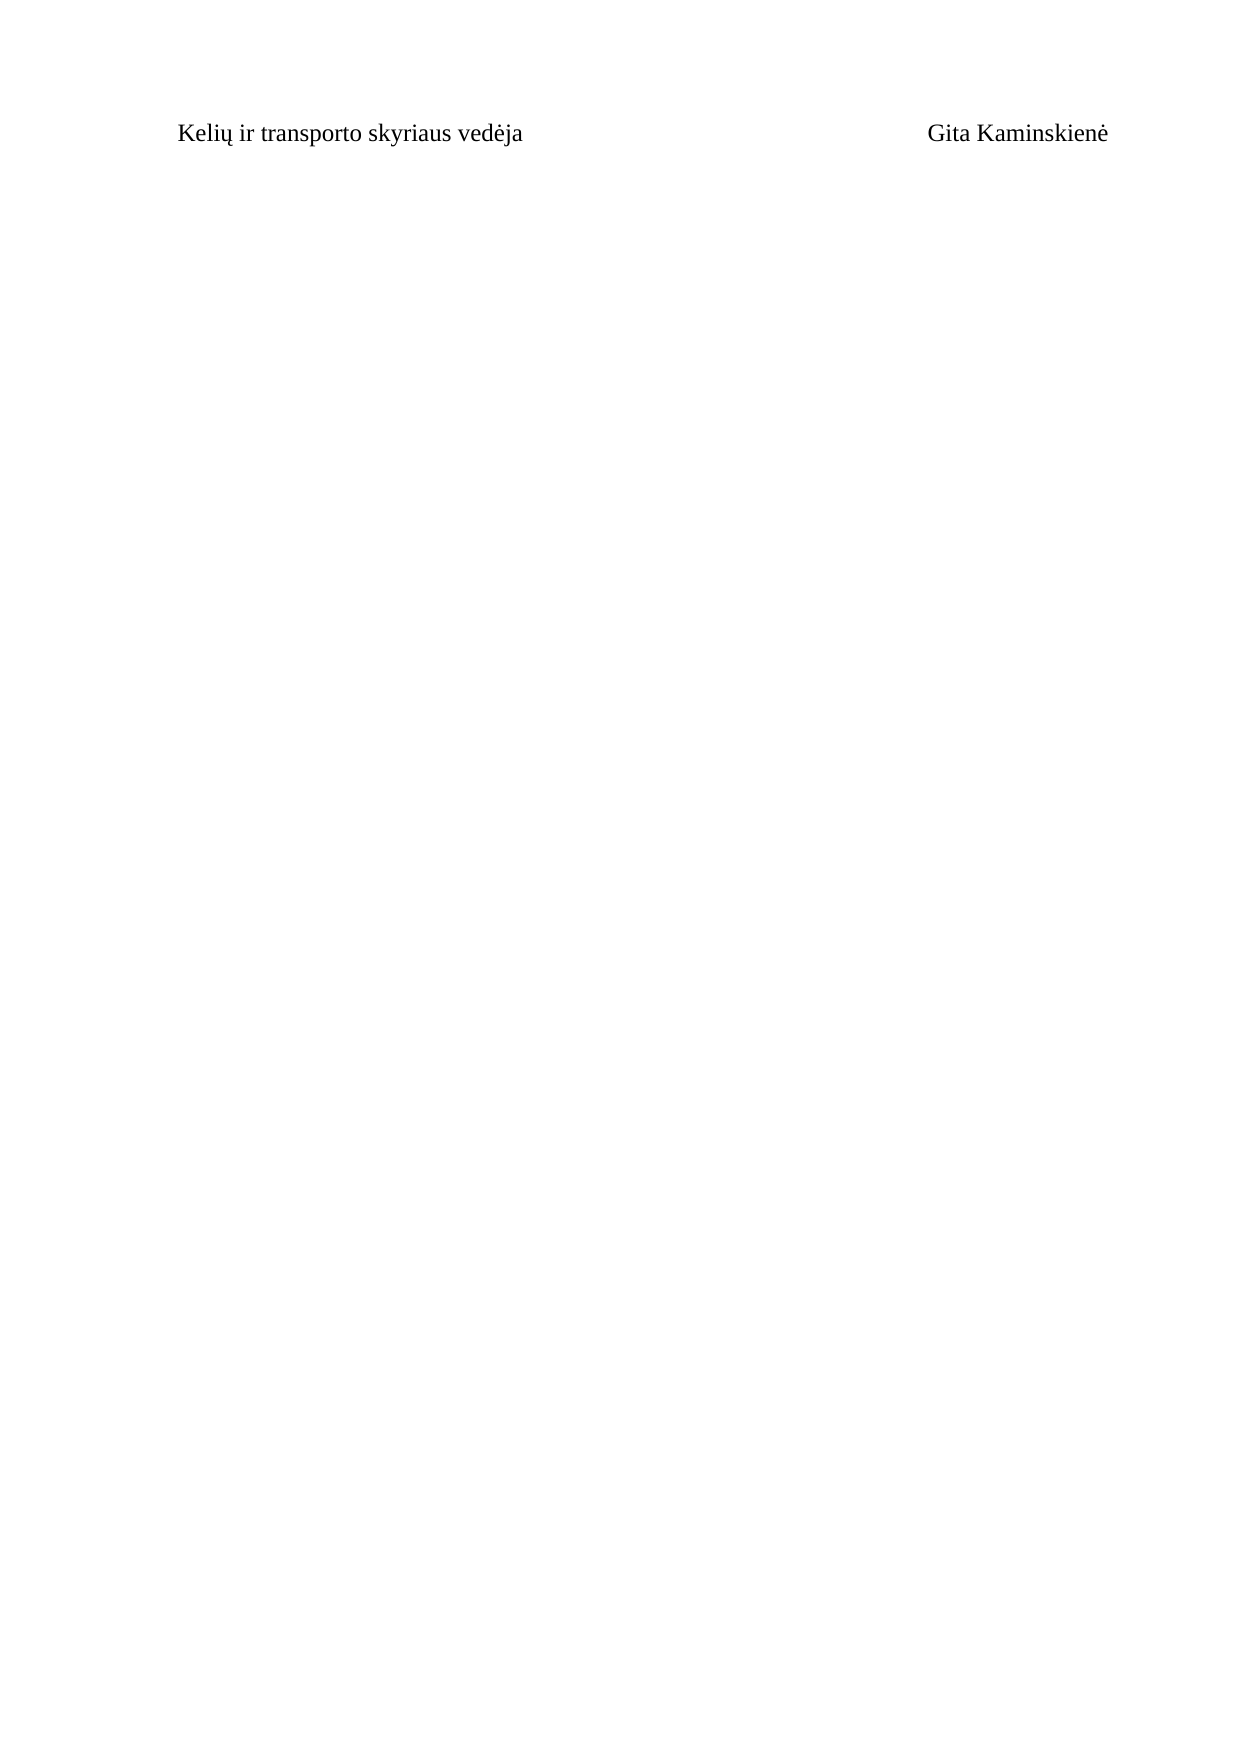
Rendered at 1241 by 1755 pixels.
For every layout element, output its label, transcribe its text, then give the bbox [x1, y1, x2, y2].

text Kelių ir transporto skyriaus vedėja Gita Kaminskienė [177, 118, 1122, 147]
